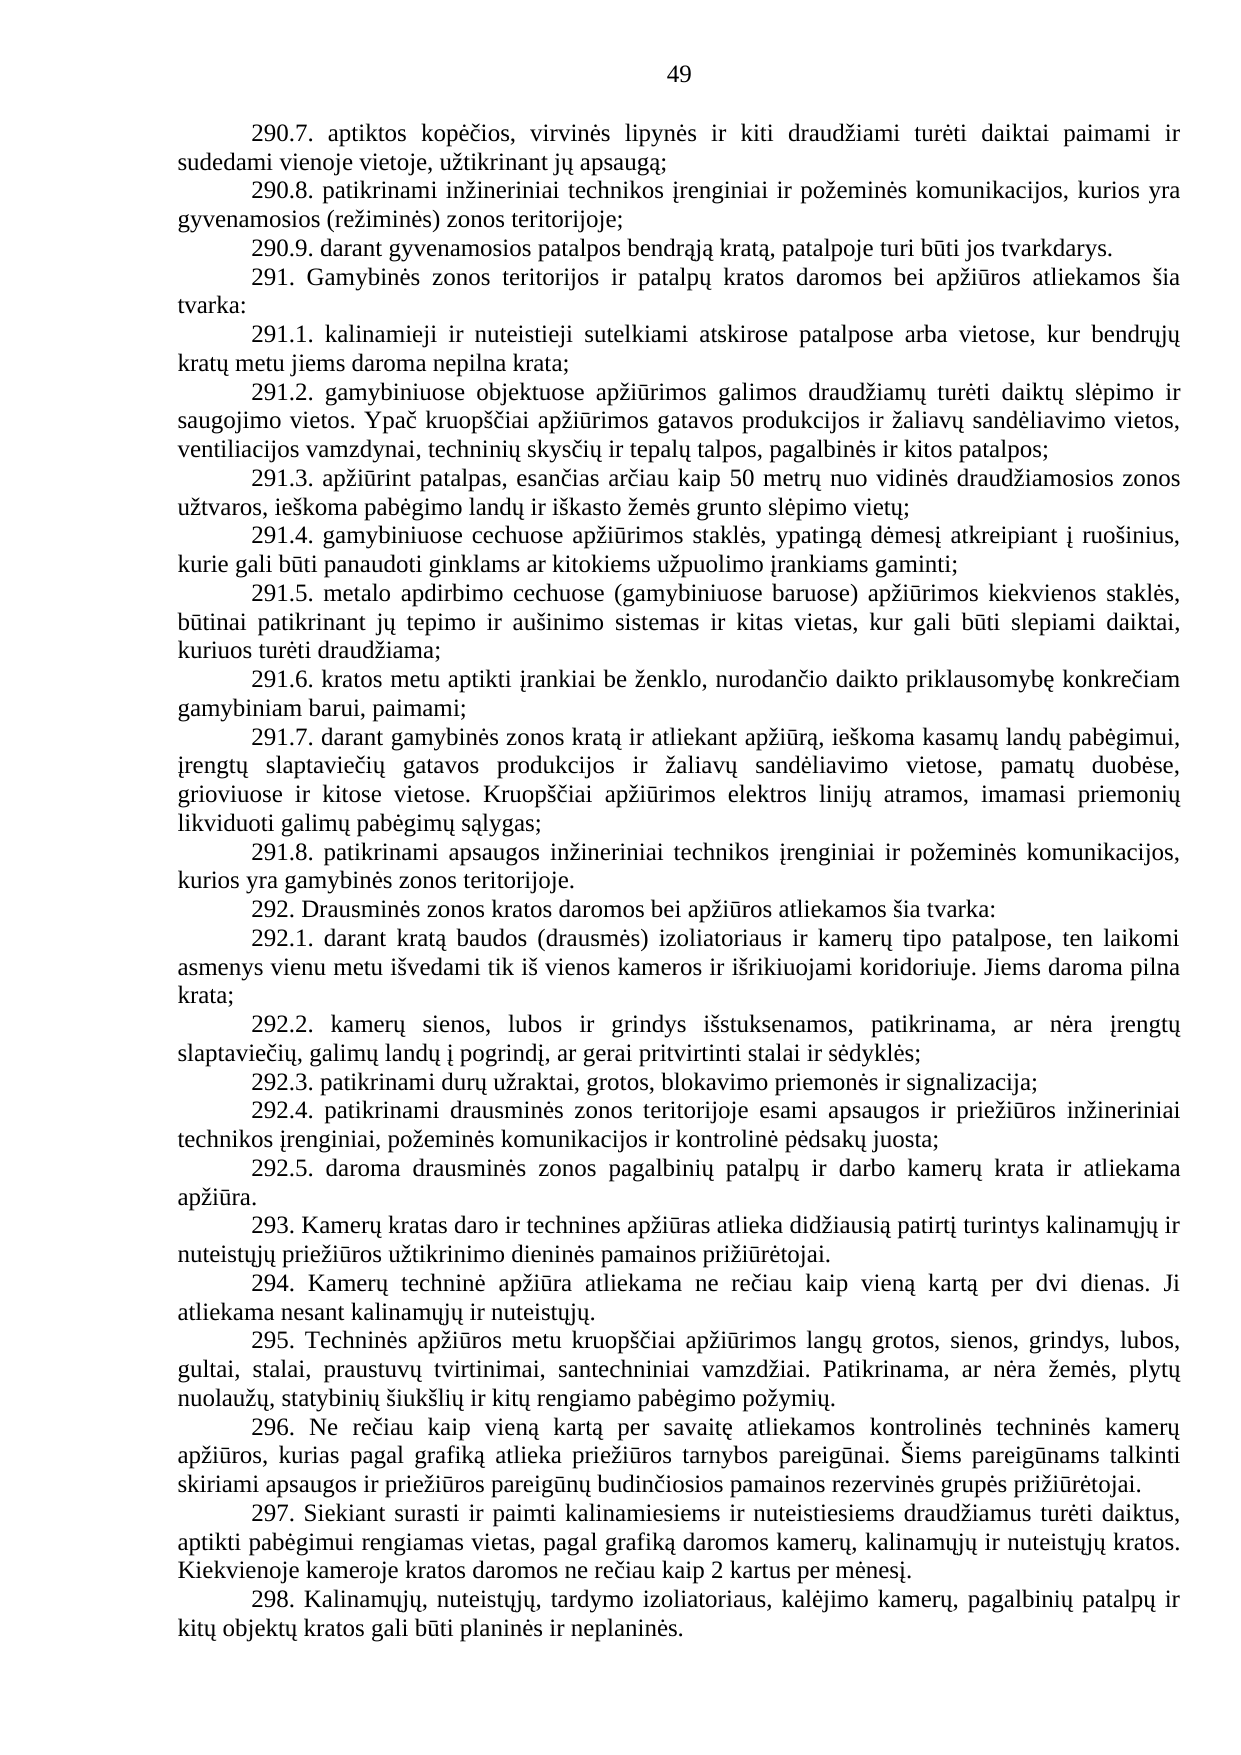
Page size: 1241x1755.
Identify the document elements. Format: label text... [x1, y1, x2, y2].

text 292.2. kamerų sienos, lubos ir grindys išstuksenamos, patikrinama, ar nėra įrengtų slaptaviečių, galimų landų į pogrindį, ar gerai pritvirtinti stalai ir sėdyklės; [177, 1009, 1181, 1067]
text 290.7. aptiktos kopėčios, virvinės lipynės ir kiti draudžiami turėti daiktai paimami ir sudedami vienoje vietoje, užtikrinant jų apsaugą; [177, 118, 1181, 176]
text 293. Kamerų kratas daro ir technines apžiūras atlieka didžiausią patirtį turintys kalinamųjų ir nuteistųjų priežiūros užtikrinimo dieninės pamainos prižiūrėtojai. [177, 1211, 1181, 1268]
text 291. Gamybinės zonos teritorijos ir patalpų kratos daromos bei apžiūros atliekamos šia tvarka: [177, 262, 1181, 319]
text 291.4. gamybiniuose cechuose apžiūrimos staklės, ypatingą dėmesį atkreipiant į ruošinius, kurie gali būti panaudoti ginklams ar kitokiems užpuolimo įrankiams gaminti; [177, 521, 1181, 578]
text 295. Techninės apžiūros metu kruopščiai apžiūrimos langų grotos, sienos, grindys, lubos, gultai, stalai, praustuvų tvirtinimai, santechniniai vamzdžiai. Patikrinama, ar nėra žemės, plytų nuolaužų, statybinių šiukšlių ir kitų rengiamo pabėgimo požymių. [177, 1326, 1181, 1412]
text 290.9. darant gyvenamosios patalpos bendrąją kratą, patalpoje turi būti jos tvarkdarys. [177, 233, 1181, 262]
text 296. Ne rečiau kaip vieną kartą per savaitę atliekamos kontrolinės techninės kamerų apžiūros, kurias pagal grafiką atlieka priežiūros tarnybos pareigūnai. Šiems pareigūnams talkinti skiriami apsaugos ir priežiūros pareigūnų budinčiosios pamainos rezervinės grupės prižiūrėtojai. [177, 1412, 1181, 1498]
text 292. Drausminės zonos kratos daromos bei apžiūros atliekamos šia tvarka: [177, 894, 1181, 923]
text 292.5. daroma drausminės zonos pagalbinių patalpų ir darbo kamerų krata ir atliekama apžiūra. [177, 1153, 1181, 1211]
text 291.8. patikrinami apsaugos inžineriniai technikos įrenginiai ir požeminės komunikacijos, kurios yra gamybinės zonos teritorijoje. [177, 837, 1181, 894]
text 297. Siekiant surasti ir paimti kalinamiesiems ir nuteistiesiems draudžiamus turėti daiktus, aptikti pabėgimui rengiamas vietas, pagal grafiką daromos kamerų, kalinamųjų ir nuteistųjų kratos. Kiekvienoje kameroje kratos daromos ne rečiau kaip 2 kartus per mėnesį. [177, 1498, 1181, 1584]
text 298. Kalinamųjų, nuteistųjų, tardymo izoliatoriaus, kalėjimo kamerų, pagalbinių patalpų ir kitų objektų kratos gali būti planinės ir neplaninės. [177, 1584, 1181, 1642]
text 292.1. darant kratą baudos (drausmės) izoliatoriaus ir kamerų tipo patalpose, ten laikomi asmenys vienu metu išvedami tik iš vienos kameros ir išrikiuojami koridoriuje. Jiems daroma pilna krata; [177, 923, 1181, 1009]
text 290.8. patikrinami inžineriniai technikos įrenginiai ir požeminės komunikacijos, kurios yra gyvenamosios (režiminės) zonos teritorijoje; [177, 176, 1181, 233]
text 294. Kamerų techninė apžiūra atliekama ne rečiau kaip vieną kartą per dvi dienas. Ji atliekama nesant kalinamųjų ir nuteistųjų. [177, 1268, 1181, 1326]
text 291.3. apžiūrint patalpas, esančias arčiau kaip 50 metrų nuo vidinės draudžiamosios zonos užtvaros, ieškoma pabėgimo landų ir iškasto žemės grunto slėpimo vietų; [177, 463, 1181, 521]
text 291.7. darant gamybinės zonos kratą ir atliekant apžiūrą, ieškoma kasamų landų pabėgimui, įrengtų slaptaviečių gatavos produkcijos ir žaliavų sandėliavimo vietose, pamatų duobėse, grioviuose ir kitose vietose. Kruopščiai apžiūrimos elektros linijų atramos, imamasi priemonių likviduoti galimų pabėgimų sąlygas; [177, 722, 1181, 837]
text 291.2. gamybiniuose objektuose apžiūrimos galimos draudžiamų turėti daiktų slėpimo ir saugojimo vietos. Ypač kruopščiai apžiūrimos gatavos produkcijos ir žaliavų sandėliavimo vietos, ventiliacijos vamzdynai, techninių skysčių ir tepalų talpos, pagalbinės ir kitos patalpos; [177, 377, 1181, 463]
text 291.5. metalo apdirbimo cechuose (gamybiniuose baruose) apžiūrimos kiekvienos staklės, būtinai patikrinant jų tepimo ir aušinimo sistemas ir kitas vietas, kur gali būti slepiami daiktai, kuriuos turėti draudžiama; [177, 578, 1181, 664]
text 292.4. patikrinami drausminės zonos teritorijoje esami apsaugos ir priežiūros inžineriniai technikos įrenginiai, požeminės komunikacijos ir kontrolinė pėdsakų juosta; [177, 1096, 1181, 1153]
text 292.3. patikrinami durų užraktai, grotos, blokavimo priemonės ir signalizacija; [177, 1067, 1181, 1096]
text 291.1. kalinamieji ir nuteistieji sutelkiami atskirose patalpose arba vietose, kur bendrųjų kratų metu jiems daroma nepilna krata; [177, 319, 1181, 377]
text 291.6. kratos metu aptikti įrankiai be ženklo, nurodančio daikto priklausomybę konkrečiam gamybiniam barui, paimami; [177, 664, 1181, 722]
